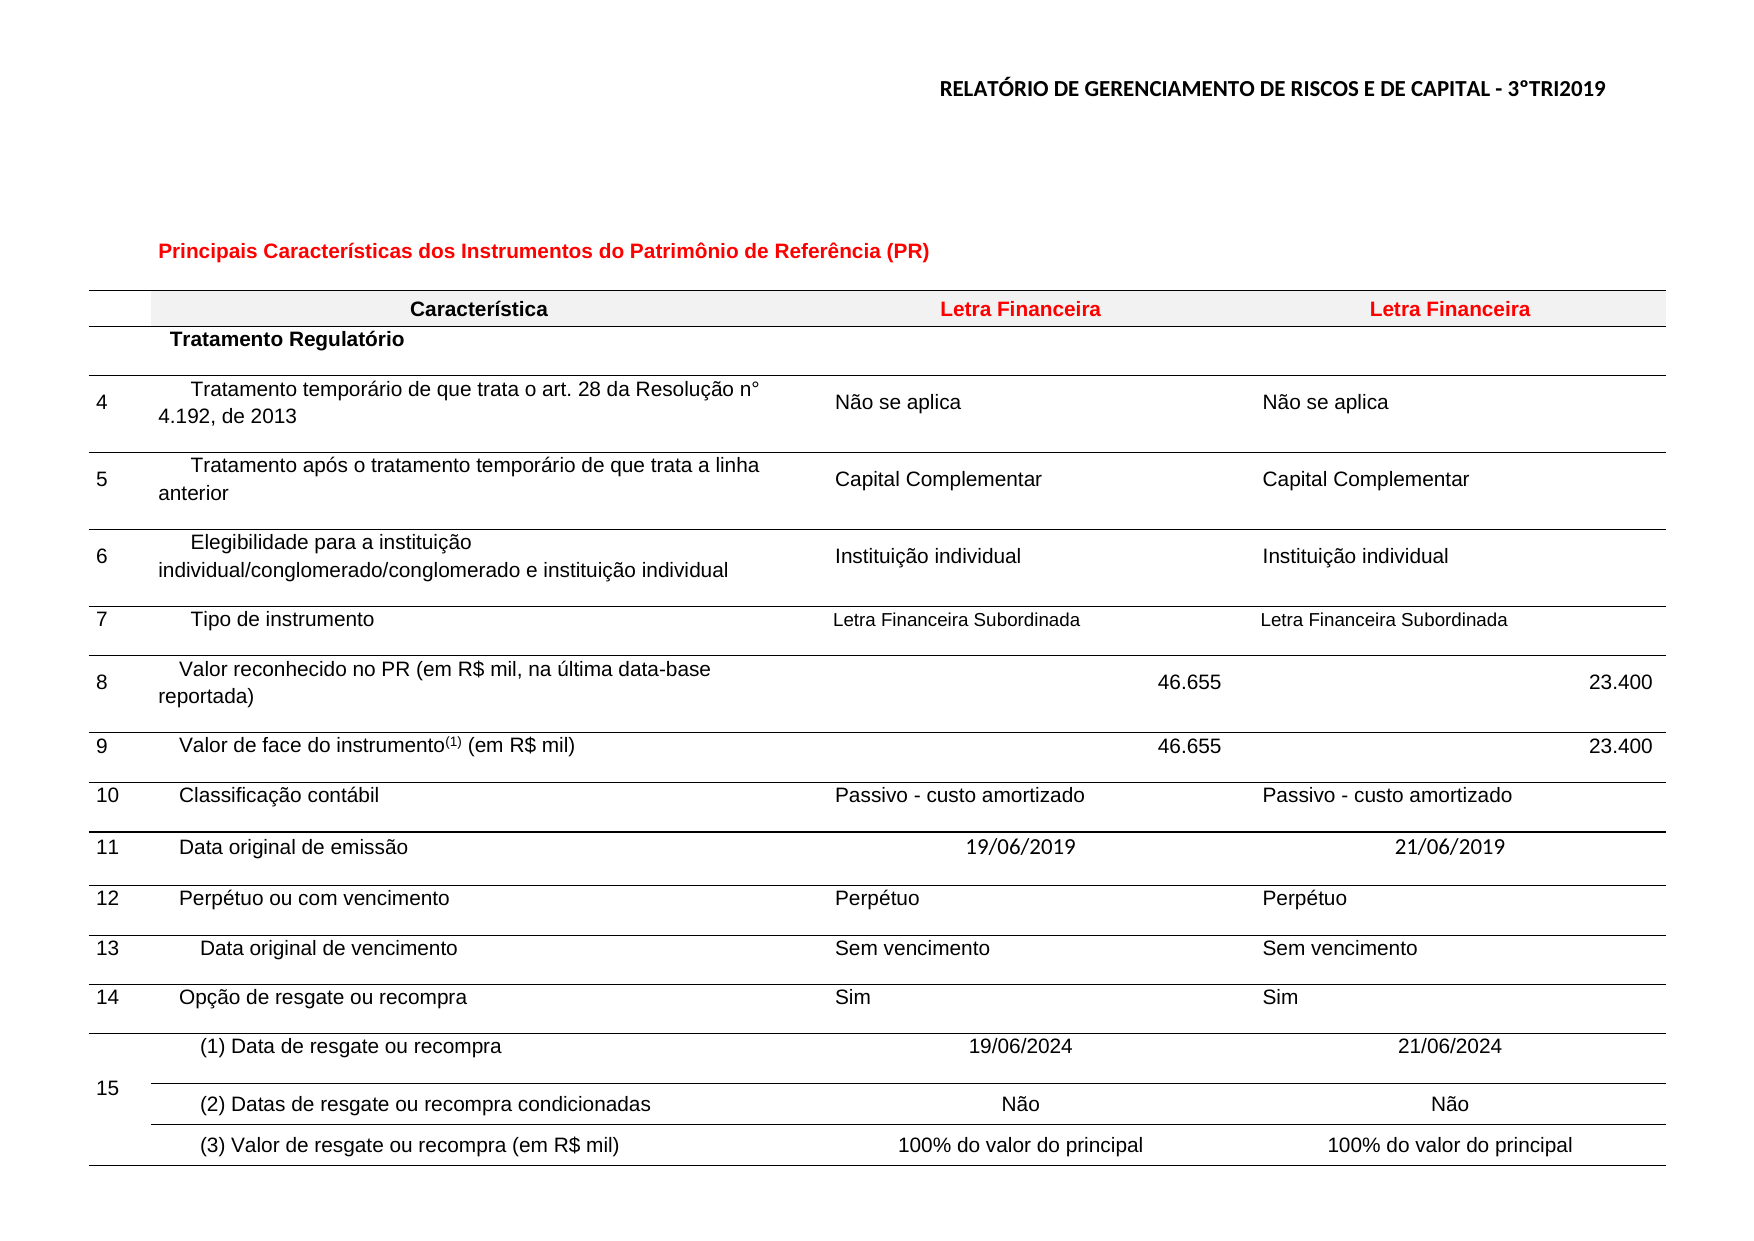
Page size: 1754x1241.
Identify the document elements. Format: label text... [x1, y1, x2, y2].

table_cell [89, 291, 151, 326]
table_cell Instituição individual [807, 530, 1234, 606]
table_cell Valor de face do instrumento(1) (em R$ mil) [151, 733, 807, 782]
table_cell Tratamento temporário de que trata o art. 28 da Resolução n° 4.192, de 2013 [151, 376, 807, 452]
table_header [151, 177, 582, 210]
table_cell Característica [151, 291, 807, 326]
table_cell [807, 263, 1234, 290]
table_cell 100% do valor do principal [1234, 1125, 1666, 1165]
table_cell 21/06/2024 [1234, 1034, 1666, 1083]
table_cell Passivo - custo amortizado [807, 783, 1234, 831]
table_cell Letra Financeira Subordinada [1234, 607, 1666, 655]
table_cell Data original de emissão [151, 833, 807, 885]
table_cell Letra Financeira [1234, 291, 1666, 326]
table_cell [151, 263, 807, 290]
table_cell Capital Complementar [807, 453, 1234, 529]
table_cell [89, 263, 151, 290]
table_cell Não [1234, 1084, 1666, 1124]
table_cell Perpétuo [1234, 886, 1666, 934]
table_cell [89, 327, 151, 375]
table_cell [89, 210, 151, 237]
table_cell Sim [1234, 985, 1666, 1033]
table_cell 21/06/2019 [1234, 833, 1666, 885]
table_cell Não [807, 1084, 1234, 1124]
table_cell Sim [807, 985, 1234, 1033]
table_cell 8 [89, 656, 151, 732]
table_cell 13 [89, 936, 151, 984]
table_header [807, 177, 1234, 210]
table_cell Data original de vencimento [151, 936, 807, 984]
table_header [582, 177, 807, 210]
table_cell 23.400 [1234, 656, 1666, 732]
table_cell Tipo de instrumento [151, 607, 807, 655]
table_cell 100% do valor do principal [807, 1125, 1234, 1165]
table_cell Não se aplica [807, 376, 1234, 452]
table_cell 5 [89, 453, 151, 529]
table_cell Classificação contábil [151, 783, 807, 831]
table_header [1234, 177, 1666, 210]
table_cell [1234, 237, 1666, 263]
table_cell 12 [89, 886, 151, 934]
table_cell Passivo - custo amortizado [1234, 783, 1666, 831]
table_cell Instituição individual [1234, 530, 1666, 606]
table_cell Tratamento Regulatório [151, 327, 807, 375]
table_cell 9 [89, 733, 151, 782]
table_cell Principais Características dos Instrumentos do Patrimônio de Referência (PR) [151, 237, 1234, 263]
table_header [89, 177, 151, 210]
table_cell (1) Data de resgate ou recompra [151, 1034, 807, 1083]
table_cell 19/06/2019 [807, 833, 1234, 885]
table_cell [807, 210, 1234, 237]
table_cell Perpétuo ou com vencimento [151, 886, 807, 934]
table_cell [1234, 263, 1666, 290]
table_cell 46.655 [807, 656, 1234, 732]
table_cell Elegibilidade para a instituição individual/conglomerado/conglomerado e instituição individual [151, 530, 807, 606]
table_cell (3) Valor de resgate ou recompra (em R$ mil) [151, 1125, 807, 1165]
table_cell [1234, 327, 1666, 375]
table_cell Valor reconhecido no PR (em R$ mil, na última data-base reportada) [151, 656, 807, 732]
table_cell [807, 327, 1234, 375]
table_cell (2) Datas de resgate ou recompra condicionadas [151, 1084, 807, 1124]
table_cell Não se aplica [1234, 376, 1666, 452]
table_cell 23.400 [1234, 733, 1666, 782]
table_cell Letra Financeira Subordinada [807, 607, 1234, 655]
table_cell Opção de resgate ou recompra [151, 985, 807, 1033]
table_cell Tratamento após o tratamento temporário de que trata a linha anterior [151, 453, 807, 529]
table_cell 4 [89, 376, 151, 452]
table_cell 15 [89, 1034, 151, 1165]
table_cell 10 [89, 783, 151, 831]
table_cell [89, 237, 151, 263]
table_cell 11 [89, 833, 151, 885]
table_cell [151, 210, 807, 237]
table_cell Sem vencimento [1234, 936, 1666, 984]
table_cell Sem vencimento [807, 936, 1234, 984]
table_cell Capital Complementar [1234, 453, 1666, 529]
table_cell [1234, 210, 1666, 237]
table_cell 7 [89, 607, 151, 655]
table_cell 6 [89, 530, 151, 606]
table_cell Perpétuo [807, 886, 1234, 934]
table_cell 14 [89, 985, 151, 1033]
table_cell 46.655 [807, 733, 1234, 782]
table_cell Letra Financeira [807, 291, 1234, 326]
table_cell 19/06/2024 [807, 1034, 1234, 1083]
